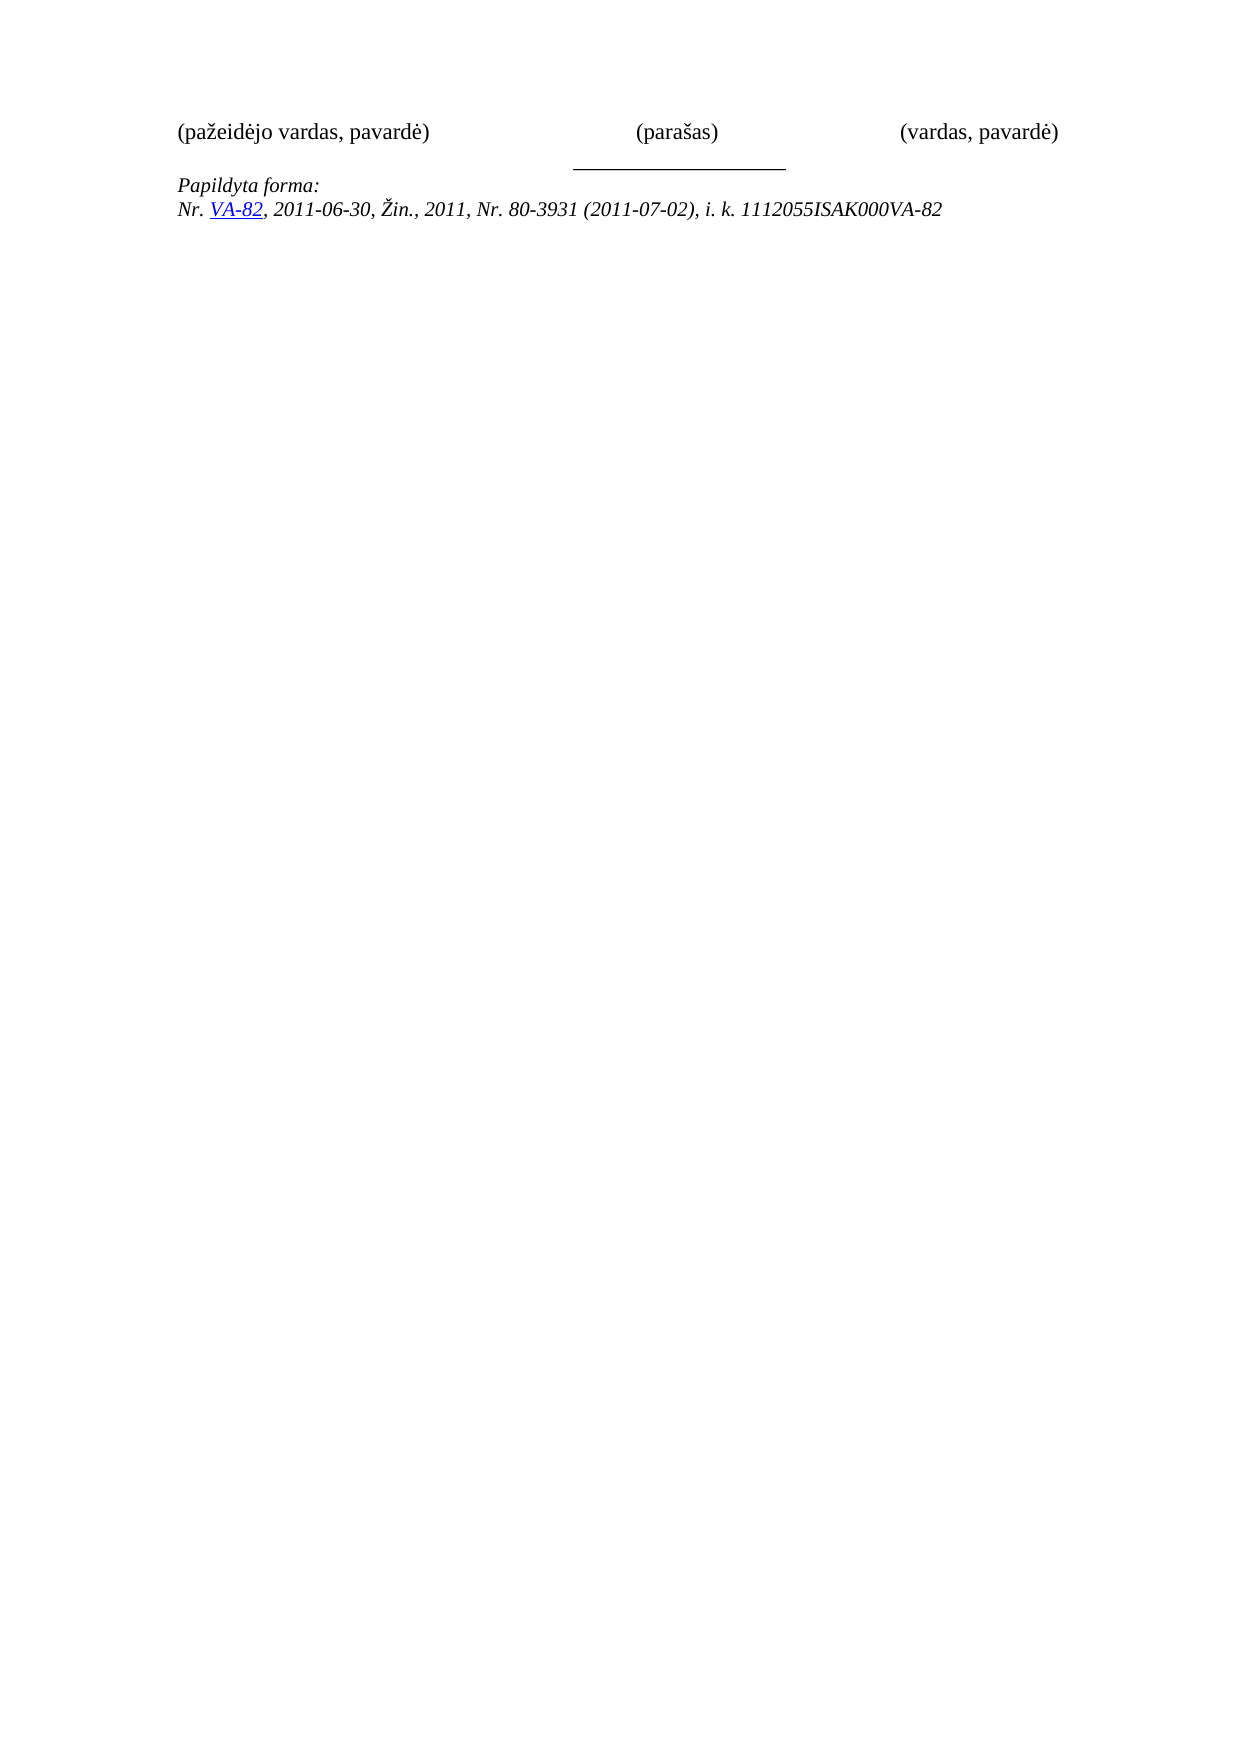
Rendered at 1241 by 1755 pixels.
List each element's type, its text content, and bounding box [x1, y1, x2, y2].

text Papildyta forma: [177, 173, 1181, 197]
text Nr. VA-82, 2011-06-30, Žin., 2011, Nr. 80-3931 (2011-07-02), i. k. 1112055ISAK000VA-82 [177, 197, 1181, 221]
text _________________ [177, 144, 1181, 173]
text (pažeidėjo vardas, pavardė) (parašas) (vardas, pavardė) [177, 118, 1181, 144]
